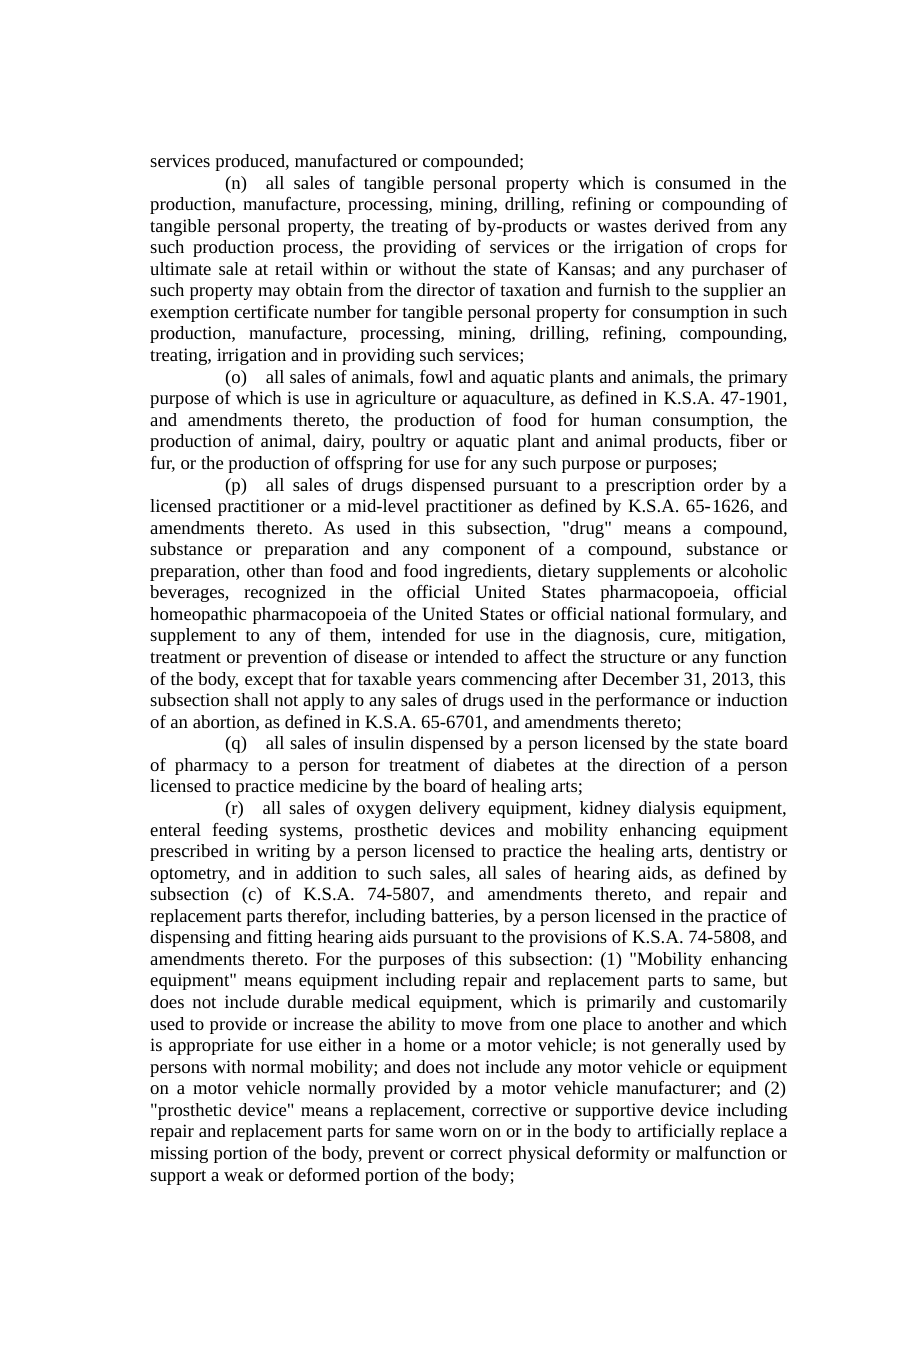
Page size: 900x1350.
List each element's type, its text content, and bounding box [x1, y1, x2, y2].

text services produced, manufactured or compounded; [150, 150, 787, 172]
text (o) all sales of animals, fowl and aquatic plants and animals, the primary purpose of which is use in agriculture or aquaculture, as defined in K.S.A. 47-1901, and amendments thereto, the production of food for human consumption, the production of animal, dairy, poultry or aquatic plant and animal products, fiber or fur, or the production of offspring for use for any such purpose or purposes; [150, 366, 787, 473]
text (p) all sales of drugs dispensed pursuant to a prescription order by a licensed practitioner or a mid-level practitioner as defined by K.S.A. 65-1626, and amendments thereto. As used in this subsection, "drug" means a compound, substance or preparation and any component of a compound, substance or preparation, other than food and food ingredients, dietary supplements or alcoholic beverages, recognized in the official United States pharmacopoeia, official homeopathic pharmacopoeia of the United States or official national formulary, and supplement to any of them, intended for use in the diagnosis, cure, mitigation, treatment or prevention of disease or intended to affect the structure or any function of the body, except that for taxable years commencing after December 31, 2013, this subsection shall not apply to any sales of drugs used in the performance or induction of an abortion, as defined in K.S.A. 65-6701, and amendments thereto; [150, 473, 787, 732]
text (q) all sales of insulin dispensed by a person licensed by the state board of pharmacy to a person for treatment of diabetes at the direction of a person licensed to practice medicine by the board of healing arts; [150, 732, 787, 797]
text (n) all sales of tangible personal property which is consumed in the production, manufacture, processing, mining, drilling, refining or compounding of tangible personal property, the treating of by-products or wastes derived from any such production process, the providing of services or the irrigation of crops for ultimate sale at retail within or without the state of Kansas; and any purchaser of such property may obtain from the director of taxation and furnish to the supplier an exemption certificate number for tangible personal property for consumption in such production, manufacture, processing, mining, drilling, refining, compounding, treating, irrigation and in providing such services; [150, 172, 787, 366]
text (r) all sales of oxygen delivery equipment, kidney dialysis equipment, enteral feeding systems, prosthetic devices and mobility enhancing equipment prescribed in writing by a person licensed to practice the healing arts, dentistry or optometry, and in addition to such sales, all sales of hearing aids, as defined by subsection (c) of K.S.A. 74-5807, and amendments thereto, and repair and replacement parts therefor, including batteries, by a person licensed in the practice of dispensing and fitting hearing aids pursuant to the provisions of K.S.A. 74-5808, and amendments thereto. For the purposes of this subsection: (1) "Mobility enhancing equipment" means equipment including repair and replacement parts to same, but does not include durable medical equipment, which is primarily and customarily used to provide or increase the ability to move from one place to another and which is appropriate for use either in a home or a motor vehicle; is not generally used by persons with normal mobility; and does not include any motor vehicle or equipment on a motor vehicle normally provided by a motor vehicle manufacturer; and (2) "prosthetic device" means a replacement, corrective or supportive device including repair and replacement parts for same worn on or in the body to artificially replace a missing portion of the body, prevent or correct physical deformity or malfunction or support a weak or deformed portion of the body; [150, 797, 787, 1185]
